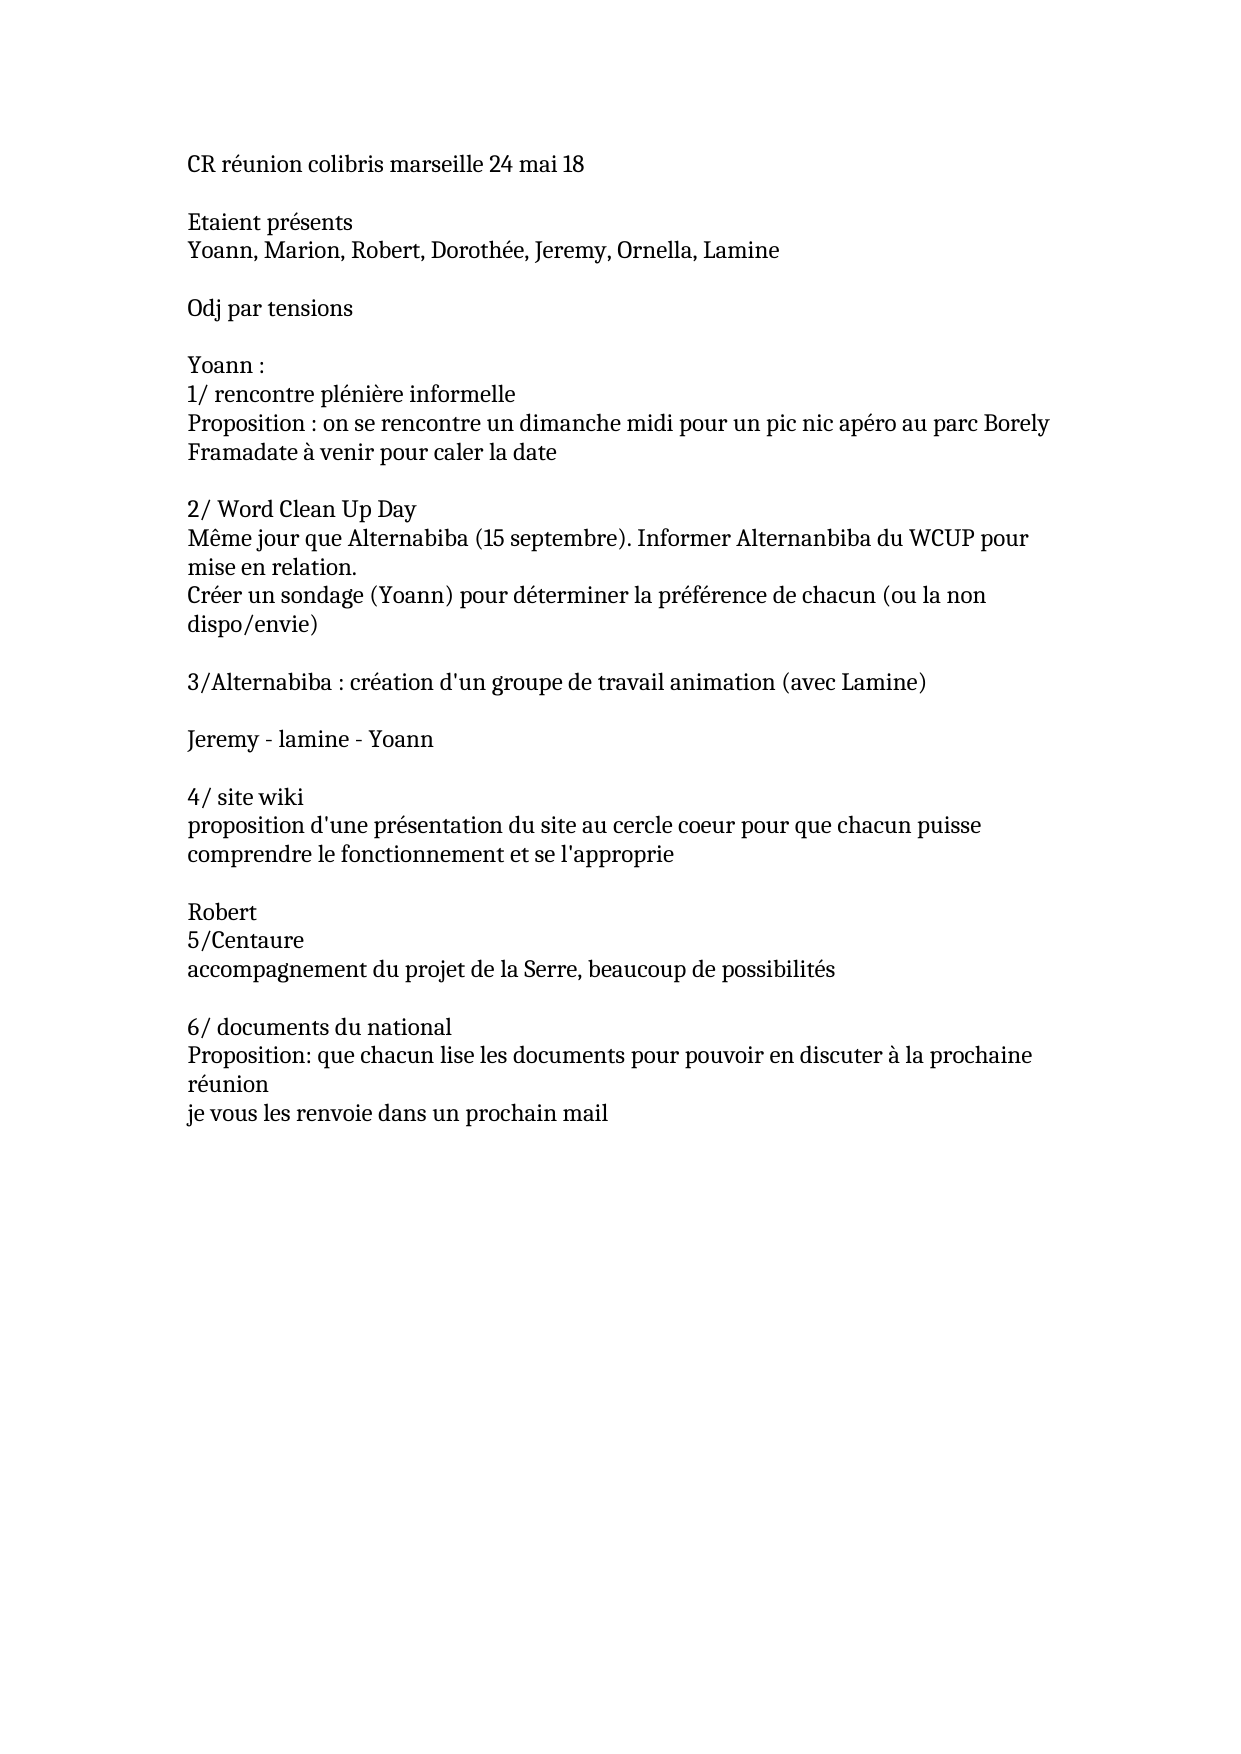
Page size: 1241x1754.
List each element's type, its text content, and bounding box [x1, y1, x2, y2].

text 6/ documents du national [187, 984, 1053, 1041]
text Même jour que Alternabiba (15 septembre). Informer Alternanbiba du WCUP pour mise en relation. [187, 524, 1053, 581]
text 4/ site wiki [187, 782, 1053, 811]
text Robert [187, 897, 1053, 926]
text CR réunion colibris marseille 24 mai 18 [187, 150, 1053, 179]
text Framadate à venir pour caler la date [187, 437, 1053, 466]
text proposition d'une présentation du site au cercle coeur pour que chacun puisse comprendre le fonctionnement et se l'approprie [187, 811, 1053, 869]
text 3/Alternabiba : création d'un groupe de travail animation (avec Lamine) [187, 667, 1053, 696]
text Etaient présents [187, 207, 1053, 236]
text Odj par tensions [187, 294, 1053, 322]
text Proposition : on se rencontre un dimanche midi pour un pic nic apéro au parc Borely [187, 409, 1053, 437]
text Yoann, Marion, Robert, Dorothée, Jeremy, Ornella, Lamine [187, 236, 1053, 265]
text 1/ rencontre plénière informelle [187, 380, 1053, 409]
text 5/Centaure [187, 926, 1053, 955]
text Yoann : [187, 351, 1053, 380]
text Jeremy - lamine - Yoann [187, 725, 1053, 754]
text Créer un sondage (Yoann) pour déterminer la préférence de chacun (ou la non dispo/envie) [187, 581, 1053, 639]
text Proposition: que chacun lise les documents pour pouvoir en discuter à la prochaine réunion [187, 1041, 1053, 1099]
text 2/ Word Clean Up Day [187, 466, 1053, 524]
text accompagnement du projet de la Serre, beaucoup de possibilités [187, 955, 1053, 984]
text je vous les renvoie dans un prochain mail [187, 1099, 1053, 1127]
